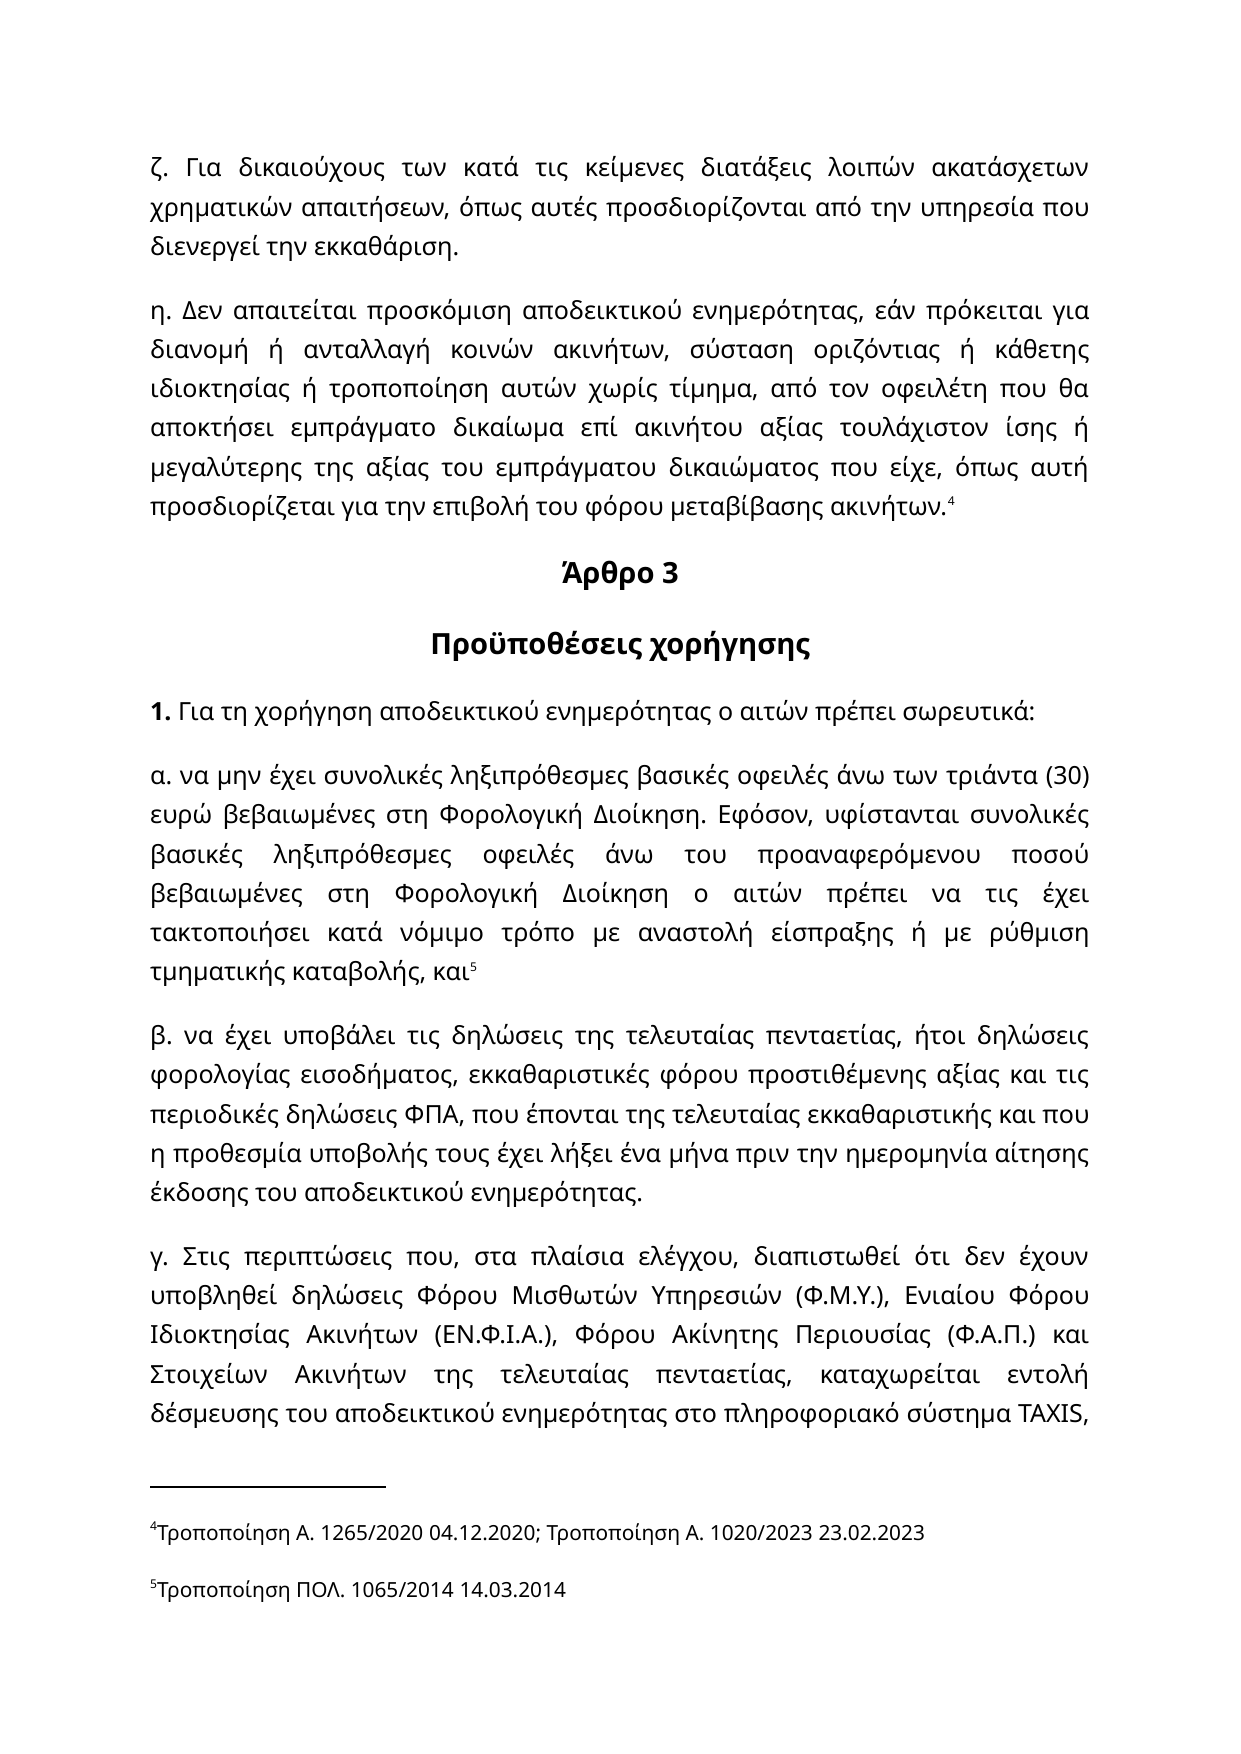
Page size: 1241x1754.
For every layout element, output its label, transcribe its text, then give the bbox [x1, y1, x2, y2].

text β. να έχει υποβάλει τις δηλώσεις της τελευταίας πενταετίας, ήτοι δηλώσεις φορολογίας εισοδήματος, εκκαθαριστικές φόρου προστιθέμενης αξίας και τις περιοδικές δηλώσεις ΦΠΑ, που έπονται της τελευταίας εκκαθαριστικής και που η προθεσμία υποβολής τους έχει λήξει ένα μήνα πριν την ημερομηνία αίτησης έκδοσης του αποδεικτικού ενημερότητας. [150, 1018, 1090, 1209]
text η. Δεν απαιτείται προσκόμιση αποδεικτικού ενημερότητας, εάν πρόκειται για διανομή ή ανταλλαγή κοινών ακινήτων, σύσταση οριζόντιας ή κάθετης ιδιοκτησίας ή τροποποίηση αυτών χωρίς τίμημα, από τον οφειλέτη που θα αποκτήσει εμπράγματο δικαίωμα επί ακινήτου αξίας τουλάχιστον ίσης ή μεγαλύτερης της αξίας του εμπράγματου δικαιώματος που είχε, όπως αυτή προσδιορίζεται για την επιβολή του φόρου μεταβίβασης ακινήτων. [150, 292, 1090, 522]
subtitle Προϋποθέσεις χορήγησης [150, 623, 1090, 663]
text γ. Στις περιπτώσεις που, στα πλαίσια ελέγχου, διαπιστωθεί ότι δεν έχουν υποβληθεί δηλώσεις Φόρου Μισθωτών Υπηρεσιών (Φ.Μ.Υ.), Ενιαίου Φόρου Ιδιοκτησίας Ακινήτων (ΕΝ.Φ.Ι.Α.), Φόρου Ακίνητης Περιουσίας (Φ.Α.Π.) και Στοιχείων Ακινήτων της τελευταίας πενταετίας, καταχωρείται εντολή δέσμευσης του αποδεικτικού ενημερότητας στο πληροφοριακό σύστημα TAXIS, [150, 1239, 1090, 1429]
text 1. Για τη χορήγηση αποδεικτικού ενημερότητας ο αιτών πρέπει σωρευτικά: [150, 694, 1090, 728]
text ζ. Για δικαιούχους των κατά τις κείμενες διατάξεις λοιπών ακατάσχετων χρηματικών απαιτήσεων, όπως αυτές προσδιορίζονται από την υπηρεσία που διενεργεί την εκκαθάριση. [150, 150, 1090, 262]
text Τροποποίηση A. 1265/2020 04.12.2020; Τροποποίηση A. 1020/2023 23.02.2023 [150, 1518, 1090, 1546]
text α. να μην έχει συνολικές ληξιπρόθεσμες βασικές οφειλές άνω των τριάντα (30) ευρώ βεβαιωμένες στη Φορολογική Διοίκηση. Εφόσον, υφίστανται συνολικές βασικές ληξιπρόθεσμες οφειλές άνω του προαναφερόμενου ποσού βεβαιωμένες στη Φορολογική Διοίκηση ο αιτών πρέπει να τις έχει τακτοποιήσει κατά νόμιμο τρόπο με αναστολή είσπραξης ή με ρύθμιση τμηματικής καταβολής, και [150, 758, 1090, 988]
subtitle Άρθρο 3 [150, 552, 1090, 592]
text Τροποποίηση ΠΟΛ. 1065/2014 14.03.2014 [150, 1576, 1090, 1604]
